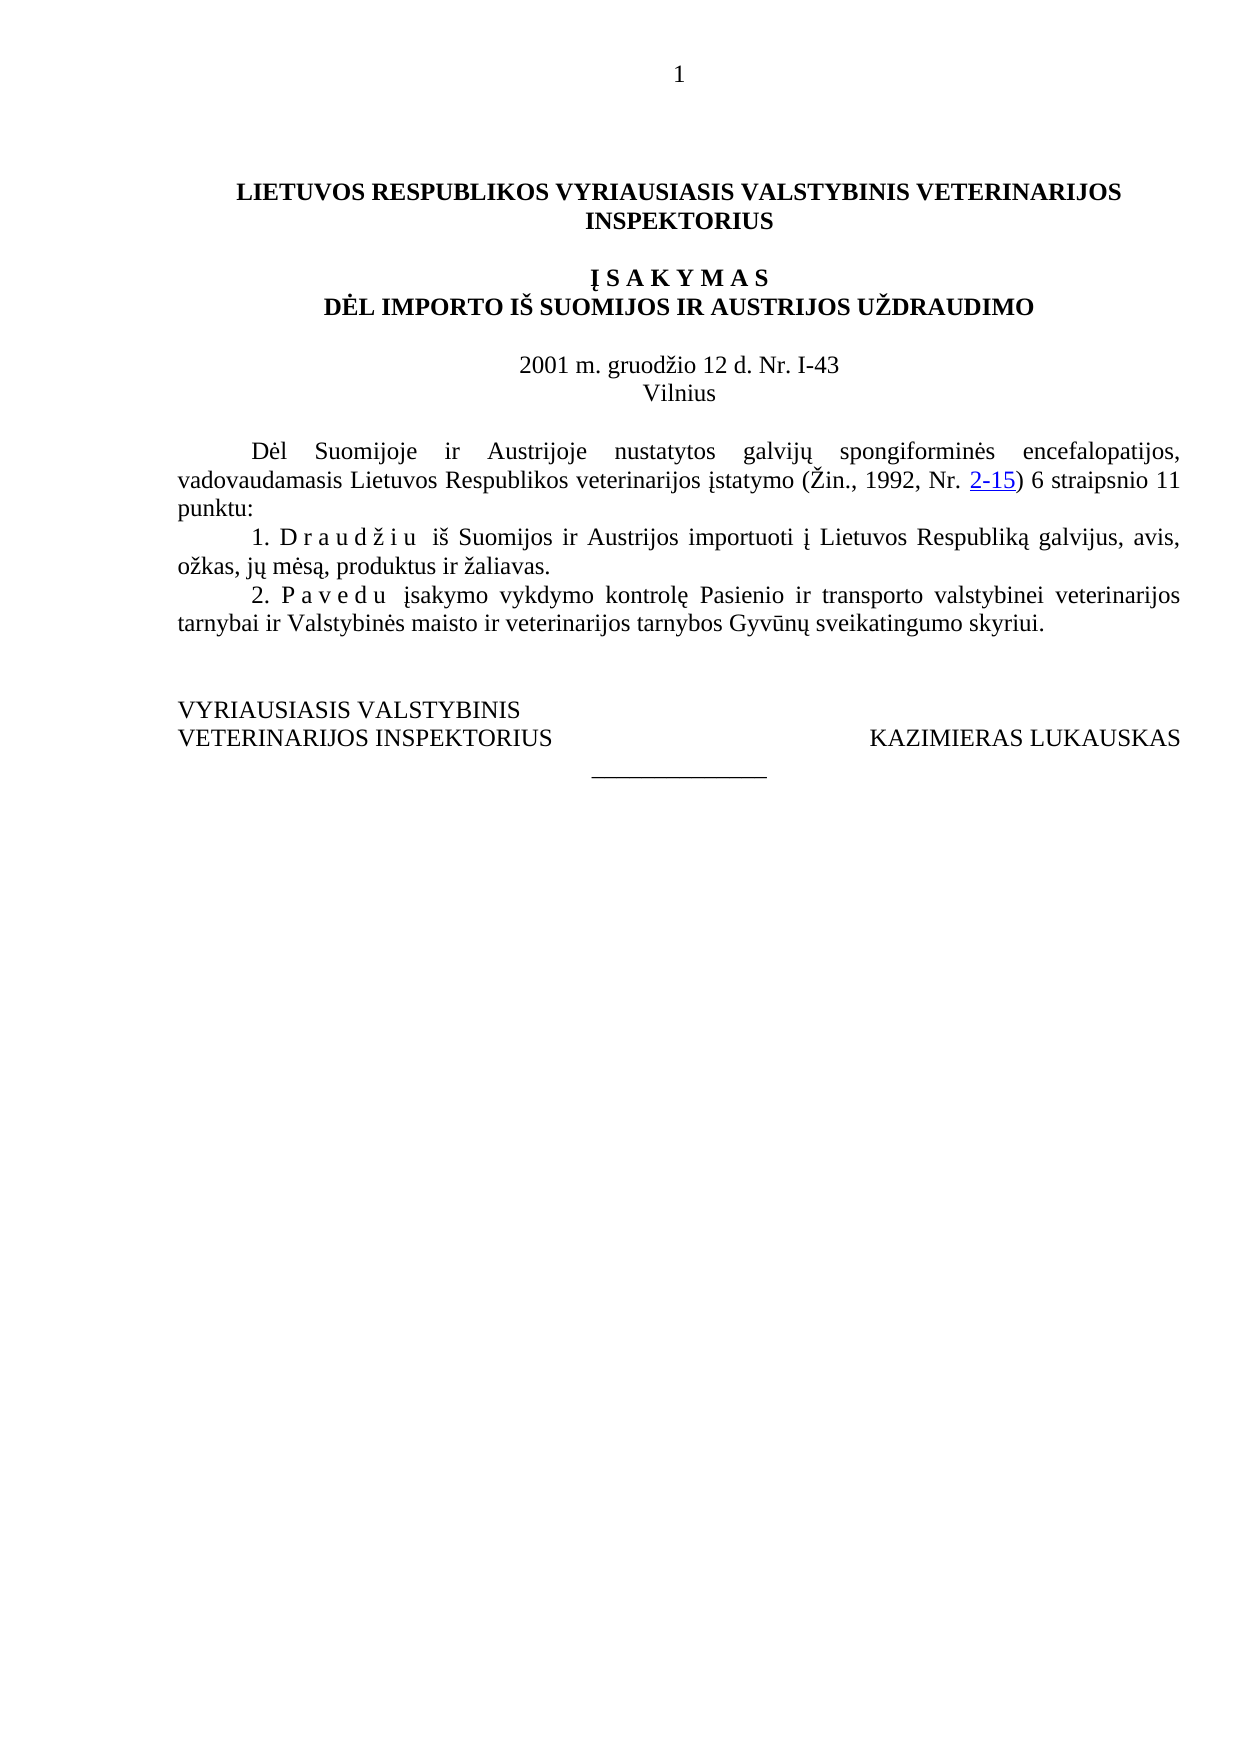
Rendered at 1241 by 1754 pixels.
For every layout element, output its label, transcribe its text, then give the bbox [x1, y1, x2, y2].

text 2001 m. gruodžio 12 d. Nr. I-43 [177, 350, 1181, 378]
text VETERINARIJOS INSPEKTORIUS KAZIMIERAS LUKAUSKAS [177, 723, 1181, 752]
text 1. Draudžiu iš Suomijos ir Austrijos importuoti į Lietuvos Respubliką galvijus, avis, ožkas, jų mėsą, produktus ir žaliavas. [177, 522, 1181, 580]
text ______________ [177, 752, 1181, 781]
text VYRIAUSIASIS VALSTYBINIS [177, 695, 1181, 723]
text 2. Pavedu įsakymo vykdymo kontrolę Pasienio ir transporto valstybinei veterinarijos tarnybai ir Valstybinės maisto ir veterinarijos tarnybos Gyvūnų sveikatingumo skyriui. [177, 580, 1181, 637]
text Dėl Suomijoje ir Austrijoje nustatytos galvijų spongiforminės encefalopatijos, vadovaudamasis Lietuvos Respublikos veterinarijos įstatymo (Žin., 1992, Nr. 2-15) 6 straipsnio 11 punktu: [177, 436, 1181, 522]
text Į S A K Y M A S [177, 263, 1181, 292]
text Vilnius [177, 378, 1181, 407]
text DĖL IMPORTO IŠ SUOMIJOS IR AUSTRIJOS UŽDRAUDIMO [177, 292, 1181, 321]
text LIETUVOS RESPUBLIKOS VYRIAUSIASIS VALSTYBINIS VETERINARIJOS INSPEKTORIUS [177, 177, 1181, 235]
